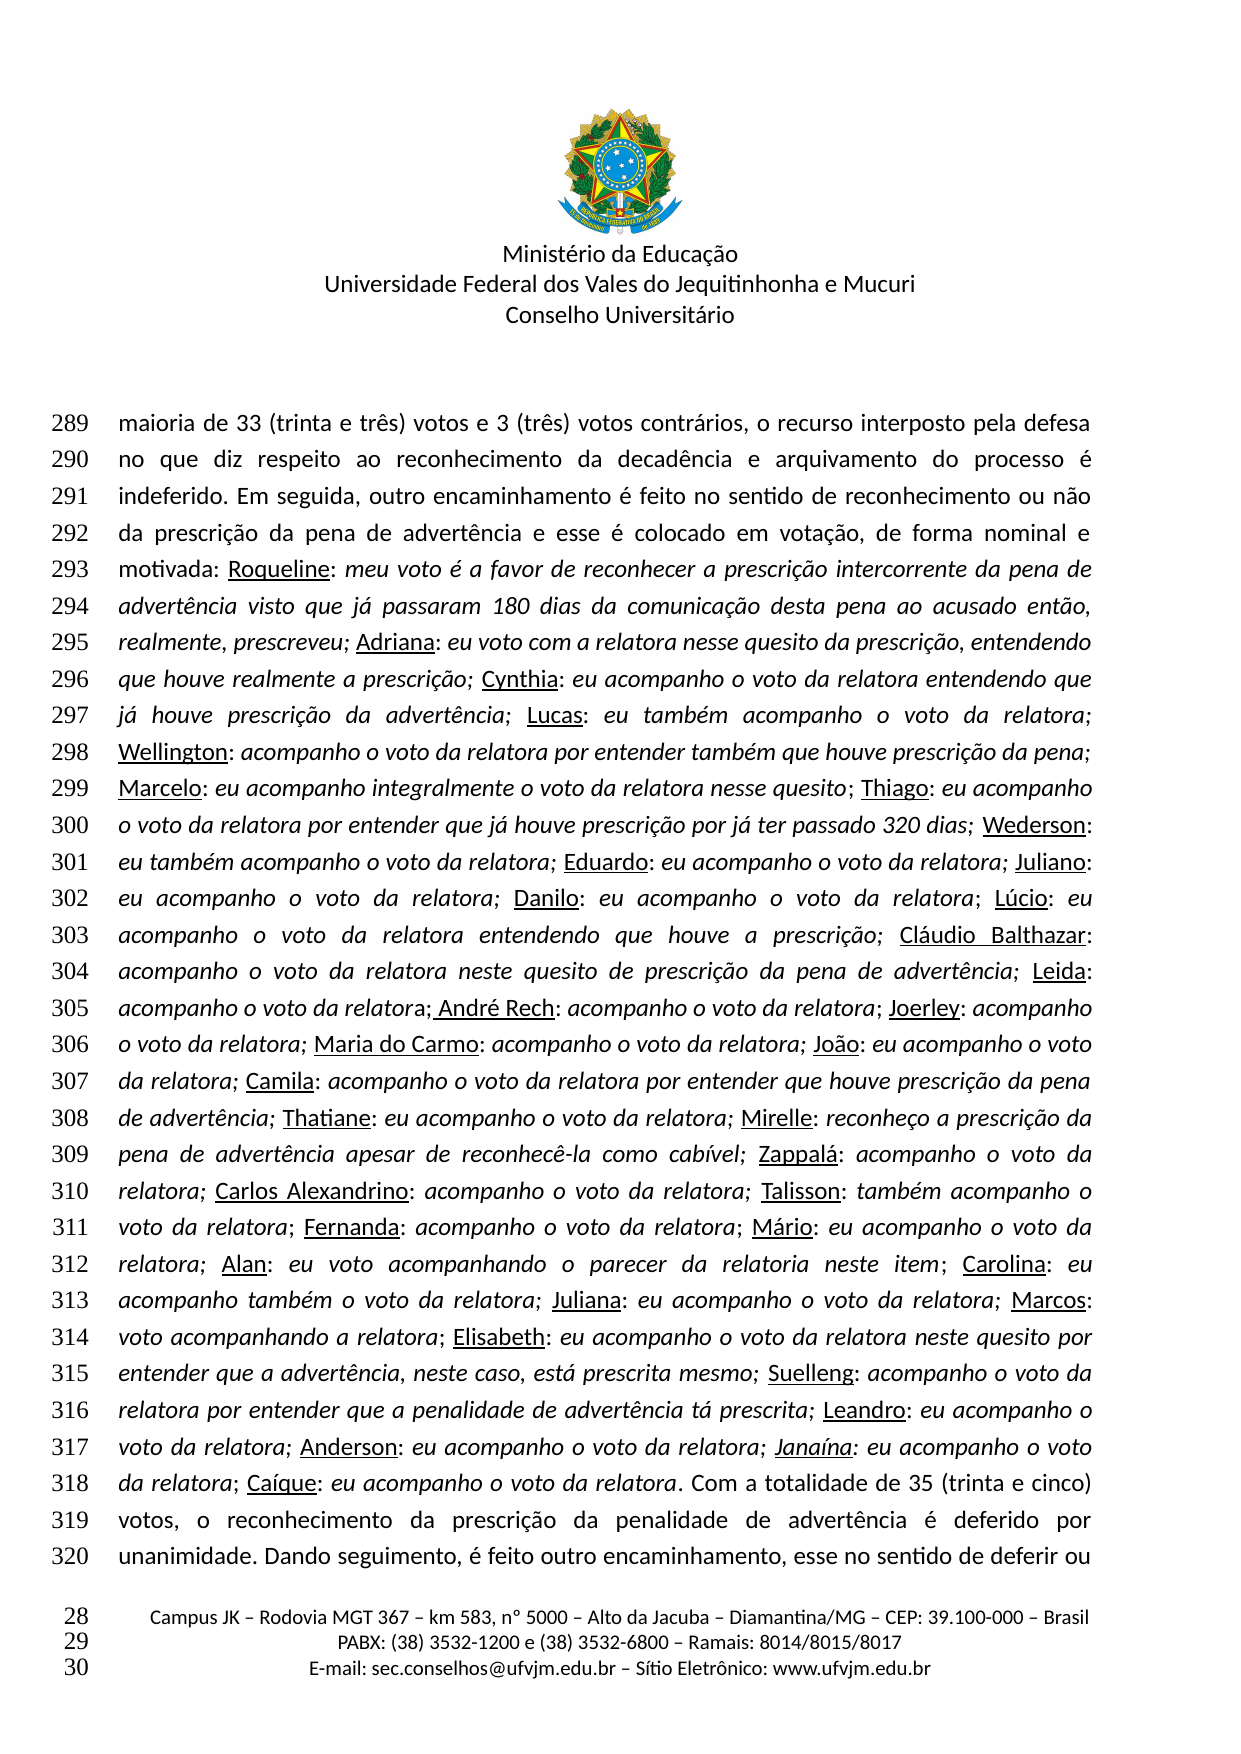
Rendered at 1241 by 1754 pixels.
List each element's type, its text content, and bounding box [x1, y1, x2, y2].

text maioria de 33 (trinta e três) votos e 3 (três) votos contrários, o recurso interposto pela defesa no que diz respeito ao reconhecimento da decadência e arquivamento do processo é indeferido. Em seguida, outro encaminhamento é feito no sentido de reconhecimento ou não da prescrição da pena de advertência e esse é colocado em votação, de forma nominal e motivada: Roqueline: meu voto é a favor de reconhecer a prescrição intercorrente da pena de advertência visto que já passaram 180 dias da comunicação desta pena ao acusado então, realmente, prescreveu; Adriana: eu voto com a relatora nesse quesito da prescrição, entendendo que houve realmente a prescrição; Cynthia: eu acompanho o voto da relatora entendendo que já houve prescrição da advertência; Lucas: eu também acompanho o voto da relatora; Wellington: acompanho o voto da relatora por entender também que houve prescrição da pena; Marcelo: eu acompanho integralmente o voto da relatora nesse quesito; Thiago: eu acompanho o voto da relatora por entender que já houve prescrição por já ter passado 320 dias; Wederson: eu também acompanho o voto da relatora; Eduardo: eu acompanho o voto da relatora; Juliano: eu acompanho o voto da relatora; Danilo: eu acompanho o voto da relatora; Lúcio: eu acompanho o voto da relatora entendendo que houve a prescrição; Cláudio Balthazar: acompanho o voto da relatora neste quesito de prescrição da pena de advertência; Leida: acompanho o voto da relatora; André Rech: acompanho o voto da relatora; Joerley: acompanho o voto da relatora; Maria do Carmo: acompanho o voto da relatora; João: eu acompanho o voto da relatora; Camila: acompanho o voto da relatora por entender que houve prescrição da pena de advertência; Thatiane: eu acompanho o voto da relatora; Mirelle: reconheço a prescrição da pena de advertência apesar de reconhecê-la como cabível; Zappalá: acompanho o voto da relatora; Carlos Alexandrino: acompanho o voto da relatora; Talisson: também acompanho o voto da relatora; Fernanda: acompanho o voto da relatora; Mário: eu acompanho o voto da relatora; Alan: eu voto acompanhando o parecer da relatoria neste item; Carolina: eu acompanho também o voto da relatora; Juliana: eu acompanho o voto da relatora; Marcos: voto acompanhando a relatora; Elisabeth: eu acompanho o voto da relatora neste quesito por entender que a advertência, neste caso, está prescrita mesmo; Suelleng: acompanho o voto da relatora por entender que a penalidade de advertência tá prescrita; Leandro: eu acompanho o voto da relatora; Anderson: eu acompanho o voto da relatora; Janaína: eu acompanho o voto da relatora; Caíque: eu acompanho o voto da relatora. Com a totalidade de 35 (trinta e cinco) votos, o reconhecimento da prescrição da penalidade de advertência é deferido por unanimidade. Dando seguimento, é feito outro encaminhamento, esse no sentido de deferir ou [118, 407, 1093, 1571]
picture [553, 105, 687, 238]
